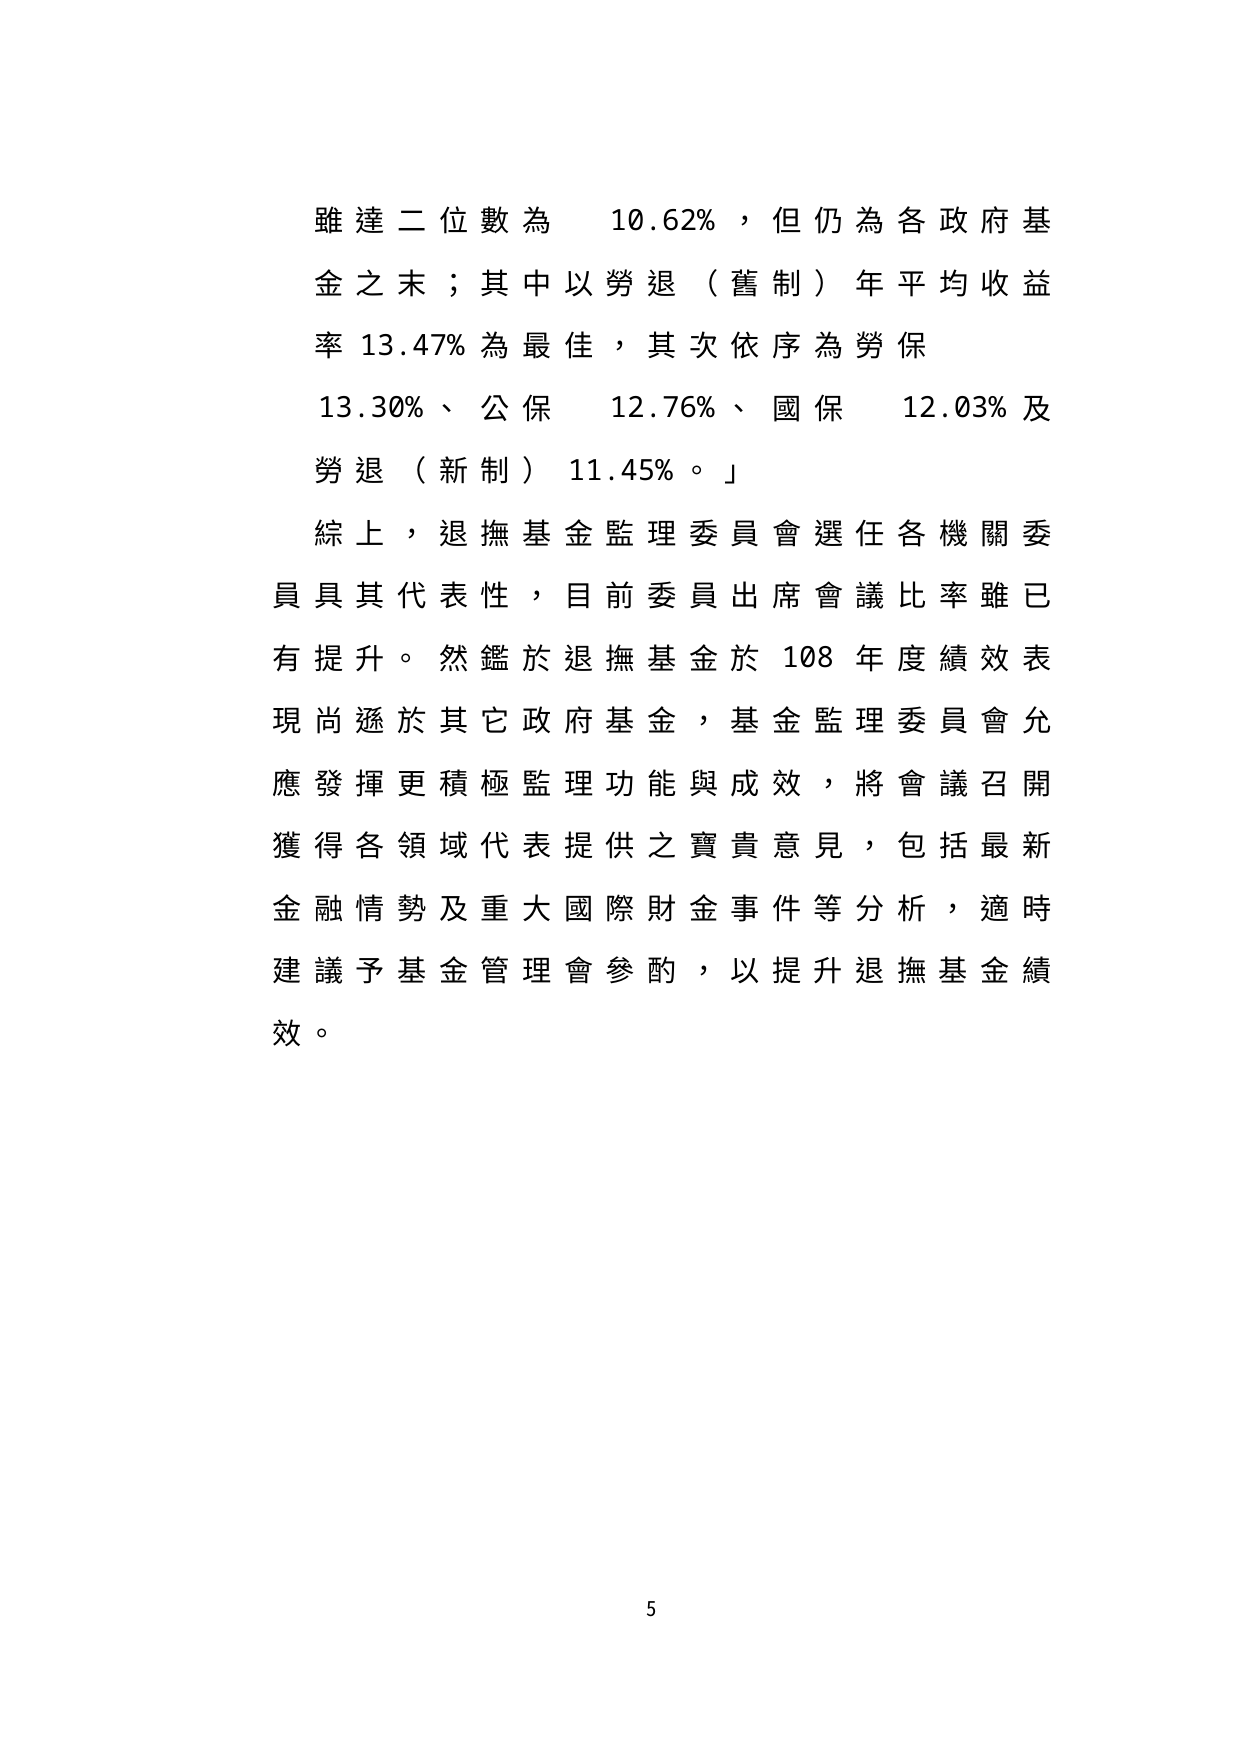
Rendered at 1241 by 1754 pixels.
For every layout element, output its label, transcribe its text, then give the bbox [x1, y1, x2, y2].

text 綜上，退撫基金監理委員會選任各機關委員具其代表性，目前委員出席會議比率雖已有提升。然鑑於退撫基金於108年度績效表現尚遜於其它政府基金，基金監理委員會允應發揮更積極監理功能與成效，將會議召開獲得各領域代表提供之寶貴意見，包括最新金融情勢及重大國際財金事件等分析，適時建議予基金管理會參酌，以提升退撫基金績效。 [242, 490, 1058, 1052]
text 由前述，該基金監理會之委員出席率雖有提升，惟查退撫基金績效與其它政府基金相較尚有努力空間。以去(108)年為例，按監理委員會第 116 次委員會議紀錄所述：「美股於108年度上漲 22%，臺股則上漲 23%，退撫基金於該年度收益率雖達二位數為 10.62%，但仍為各政府基金之末；其中以勞退（舊制）年平均收益率13.47%為最佳，其次依序為勞保 13.30%、公保 12.76%、國保 12.03%及勞退（新制）11.45%。」 [271, 177, 1058, 490]
